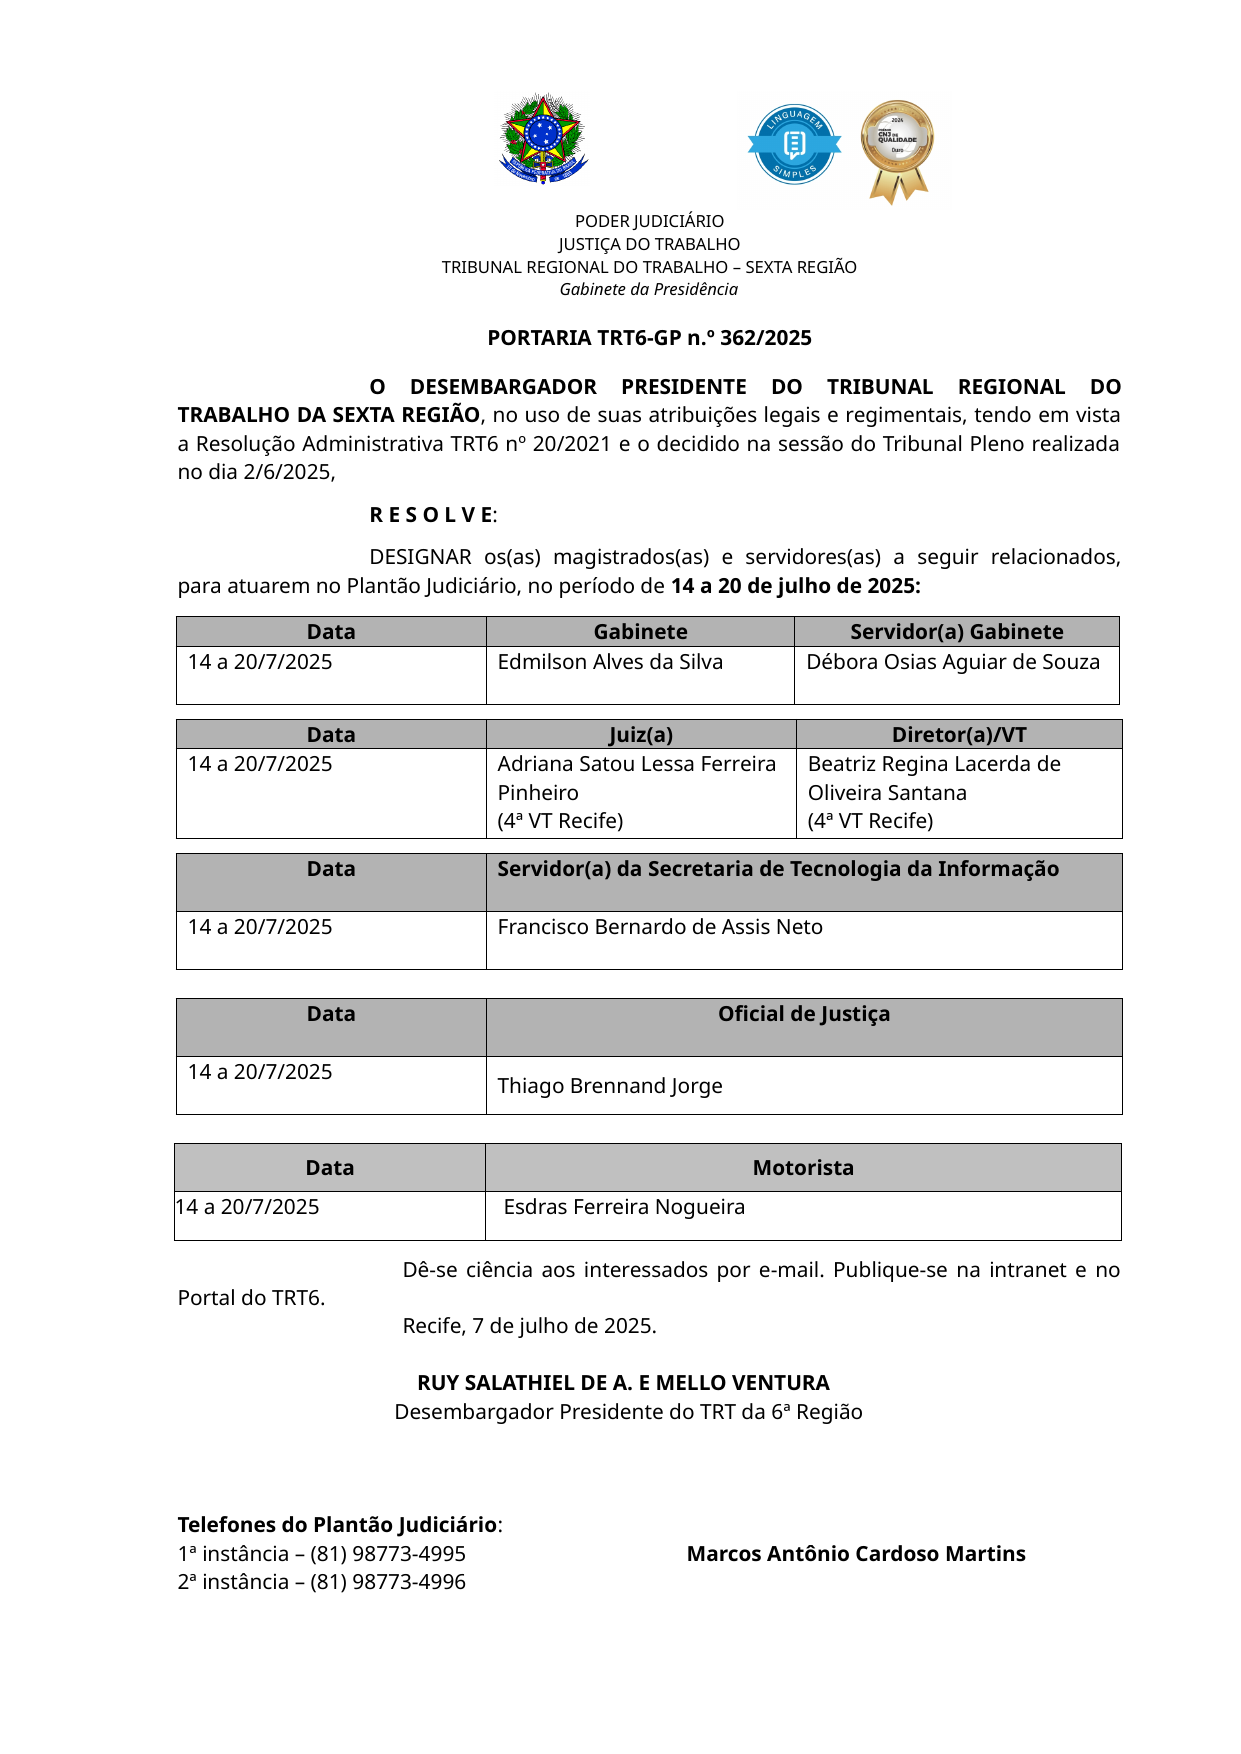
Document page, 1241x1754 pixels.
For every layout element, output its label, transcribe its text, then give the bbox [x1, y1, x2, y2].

picture [494, 91, 591, 186]
picture [736, 91, 952, 210]
table_header Juiz(a) [487, 720, 796, 748]
table_cell 14 a 20/7/2025 [177, 912, 486, 969]
table_cell 14 a 20/7/2025 [175, 1192, 485, 1239]
table_cell Thiago Brennand Jorge [487, 1057, 1122, 1114]
text O DESEMBARGADOR PRESIDENTE DO TRIBUNAL REGIONAL DO TRABALHO DA SEXTA REGIÃO, no uso de suas atribuições legais e regimentais, tendo em vista a Resolução Administrativa TRT6 nº 20/2021 e o decidido na sessão do Tribunal Pleno realizada no dia 2/6/2025, [177, 372, 1122, 486]
table_cell 14 a 20/7/2025 [177, 749, 486, 838]
table_cell Esdras Ferreira Nogueira [486, 1192, 1121, 1239]
text Telefones do Plantão Judiciário: [177, 1511, 679, 1539]
table_header Data [175, 1144, 485, 1191]
table_header Data [177, 854, 486, 911]
text Dê-se ciência aos interessados por e-mail. Publique-se na intranet e no Portal do TRT6. [177, 1255, 1122, 1312]
table_cell Francisco Bernardo de Assis Neto [487, 912, 1122, 969]
table_header Motorista [486, 1144, 1121, 1191]
table_cell 14 a 20/7/2025 [177, 647, 486, 704]
text 1ª instância – (81) 98773-4995 [177, 1539, 679, 1567]
table_cell Adriana Satou Lessa Ferreira Pinheiro (4ª VT Recife) [487, 749, 796, 838]
table_cell Edmilson Alves da Silva [487, 647, 794, 704]
table_header Diretor(a)/VT [797, 720, 1122, 748]
table_header Servidor(a) Gabinete [795, 617, 1119, 646]
text R E S O L V E: [233, 500, 1122, 528]
text DESIGNAR os(as) magistrados(as) e servidores(as) a seguir relacionados, para atuarem no Plantão Judiciário, no período de 14 a 20 de julho de 2025: [177, 542, 1122, 599]
table_header Oficial de Justiça [487, 999, 1122, 1056]
table_header Data [177, 999, 486, 1056]
table_header Servidor(a) da Secretaria de Tecnologia da Informação [487, 854, 1122, 911]
table_cell Débora Osias Aguiar de Souza [795, 647, 1119, 704]
table_header Data [177, 617, 486, 646]
table_header Data [177, 720, 486, 748]
text RUY SALATHIEL DE A. E MELLO VENTURA [177, 1368, 1032, 1397]
text 2ª instância – (81) 98773-4996 [177, 1567, 679, 1596]
text Marcos Antônio Cardoso Martins [686, 1539, 1122, 1567]
table_cell 14 a 20/7/2025 [177, 1057, 486, 1114]
text PORTARIA TRT6-GP n.º 362/2025 [177, 323, 1122, 352]
table_cell Beatriz Regina Lacerda de Oliveira Santana (4ª VT Recife) [797, 749, 1122, 838]
table_header Gabinete [487, 617, 794, 646]
text Recife, 7 de julho de 2025. [177, 1312, 1122, 1340]
text Desembargador Presidente do TRT da 6ª Região [177, 1397, 1032, 1425]
